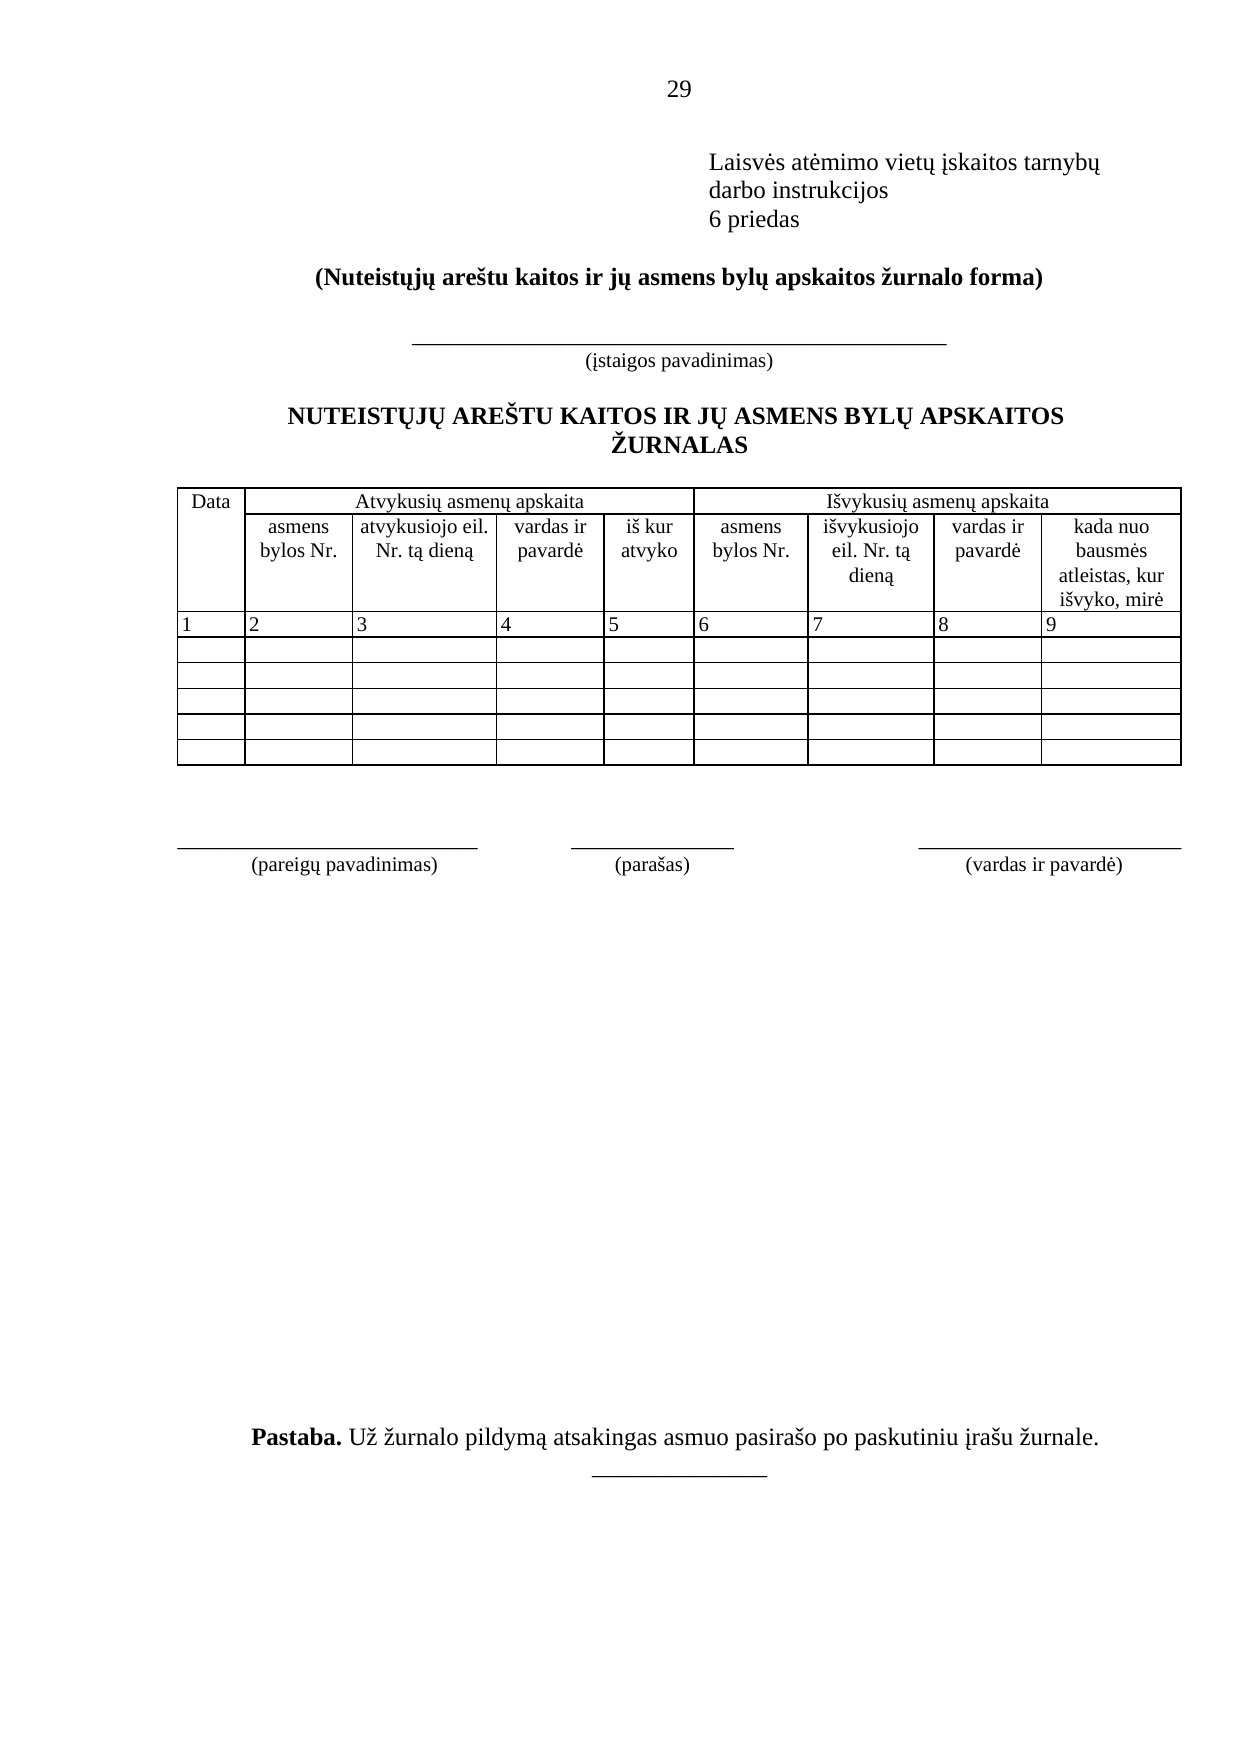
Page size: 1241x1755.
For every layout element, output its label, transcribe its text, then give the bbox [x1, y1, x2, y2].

table_cell [492, 689, 496, 713]
table_cell asmens bylos Nr. [695, 515, 807, 611]
text (Nuteistųjų areštu kaitos ir jų asmens bylų apskaitos žurnalo forma) [177, 262, 1181, 291]
table_cell 4 [497, 612, 501, 636]
table_cell [348, 715, 352, 739]
table_cell 3 [353, 612, 357, 636]
table_cell [492, 715, 496, 739]
table_cell atvykusiojo eil. Nr. tą dieną [353, 515, 496, 611]
table_cell [348, 740, 352, 764]
table_cell [353, 689, 357, 713]
table_cell [353, 715, 357, 739]
table_cell vardas ir pavardė [497, 515, 603, 611]
table_cell vardas ir pavardė [935, 515, 1041, 611]
table_cell [492, 663, 496, 687]
table_cell [497, 663, 501, 687]
table_cell [497, 689, 501, 713]
table_cell [497, 740, 501, 764]
table_cell [1042, 638, 1046, 662]
text ______________ [177, 1451, 1181, 1480]
text 6 priedas [177, 204, 1181, 233]
table_cell [348, 663, 352, 687]
table_cell išvykusiojo eil. Nr. tą dieną [809, 515, 933, 611]
table_cell [1042, 715, 1046, 739]
table_cell 2 [348, 612, 352, 636]
table_cell iš kur atvyko [605, 515, 693, 611]
table_cell [353, 740, 357, 764]
table_cell [1037, 740, 1041, 764]
text Laisvės atėmimo vietų įskaitos tarnybų [177, 147, 1181, 176]
text (pareigų pavadinimas) (parašas) (vardas ir pavardė) [177, 852, 1181, 876]
text NUTEISTŲJŲ AREŠTU KAITOS IR JŲ ASMENS BYLŲ APSKAITOS [177, 401, 1181, 430]
text ŽURNALAS [177, 430, 1181, 458]
table_cell [1037, 663, 1041, 687]
table_cell asmens bylos Nr. [246, 515, 352, 611]
text Pastaba. Už žurnalo pildymą atsakingas asmuo pasirašo po paskutiniu įrašu žurnale. [177, 1422, 1181, 1451]
table_cell [1042, 689, 1046, 713]
table_cell [1042, 663, 1046, 687]
table_cell [1037, 715, 1041, 739]
table_cell [348, 638, 352, 662]
table_cell [1042, 740, 1046, 764]
text darbo instrukcijos [177, 176, 1181, 204]
table_cell [353, 663, 357, 687]
table_cell [1037, 638, 1041, 662]
table_cell 3 [492, 612, 496, 636]
table_header Data [178, 489, 244, 611]
table_cell [348, 689, 352, 713]
table_cell 8 [1037, 612, 1041, 636]
table_cell [492, 638, 496, 662]
text (įstaigos pavadinimas) [177, 348, 1181, 372]
table_cell [1037, 689, 1041, 713]
table_cell [353, 638, 357, 662]
table_cell [497, 715, 501, 739]
text ________________________ _____________ _____________________ [177, 823, 1181, 852]
table_cell [497, 638, 501, 662]
table_cell 9 [1042, 612, 1046, 636]
table_cell [492, 740, 496, 764]
